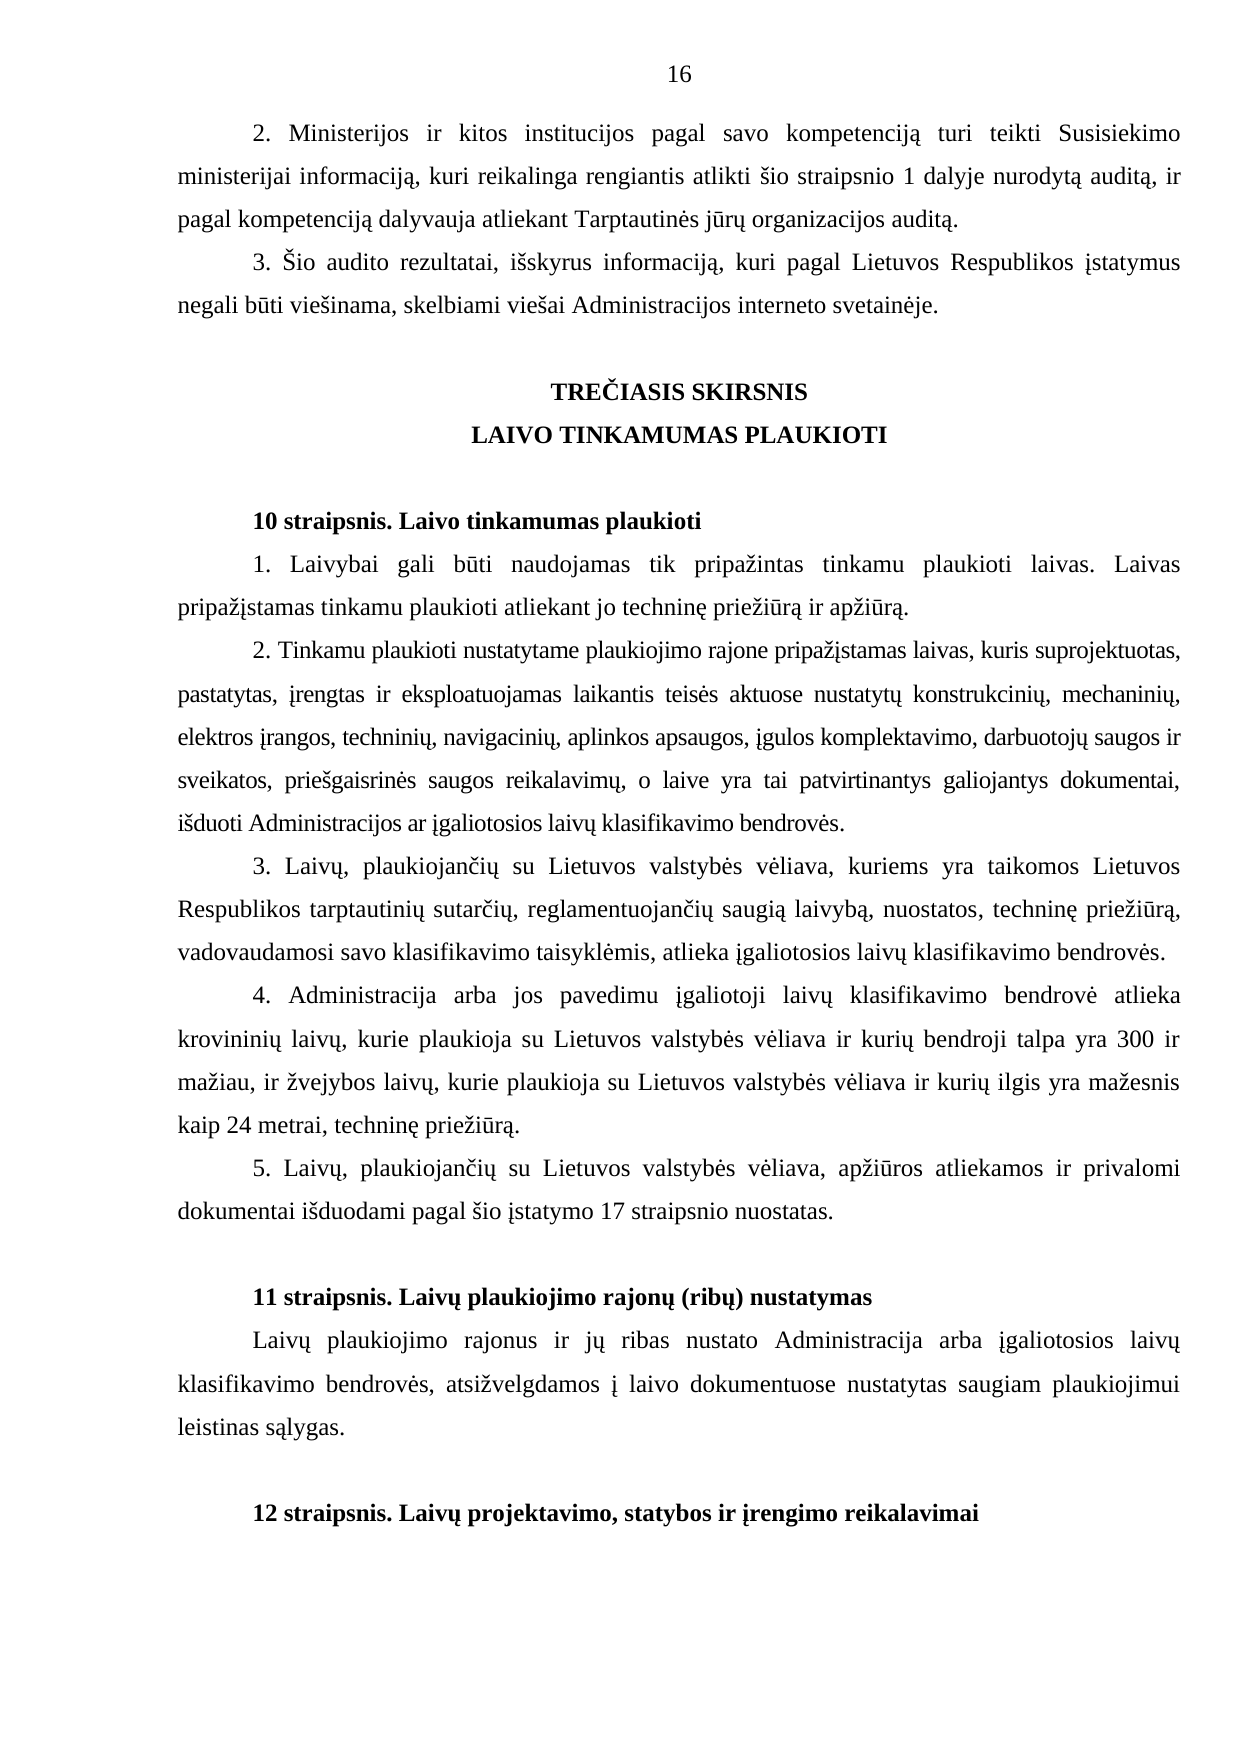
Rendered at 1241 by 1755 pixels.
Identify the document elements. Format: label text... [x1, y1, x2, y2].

text 11 straipsnis. Laivų plaukiojimo rajonų (ribų) nustatymas [177, 1282, 1181, 1311]
text TREČIASIS SKIRSNIS [177, 377, 1181, 406]
text Laivų plaukiojimo rajonus ir jų ribas nustato Administracija arba įgaliotosios laivų klasifikavimo bendrovės, atsižvelgdamos į laivo dokumentuose nustatytas saugiam plaukiojimui leistinas sąlygas. [177, 1326, 1181, 1441]
text 3. Laivų, plaukiojančių su Lietuvos valstybės vėliava, kuriems yra taikomos Lietuvos Respublikos tarptautinių sutarčių, reglamentuojančių saugią laivybą, nuostatos, techninę priežiūrą, vadovaudamosi savo klasifikavimo taisyklėmis, atlieka įgaliotosios laivų klasifikavimo bendrovės. [177, 851, 1181, 966]
text 3. Šio audito rezultatai, išskyrus informaciją, kuri pagal Lietuvos Respublikos įstatymus negali būti viešinama, skelbiami viešai Administracijos interneto svetainėje. [177, 247, 1181, 319]
subtitle LAIVO TINKAMUMAS PLAUKIOTI [177, 420, 1181, 449]
text 2. Ministerijos ir kitos institucijos pagal savo kompetenciją turi teikti Susisiekimo ministerijai informaciją, kuri reikalinga rengiantis atlikti šio straipsnio 1 dalyje nurodytą auditą, ir pagal kompetenciją dalyvauja atliekant Tarptautinės jūrų organizacijos auditą. [177, 118, 1181, 233]
text 4. Administracija arba jos pavedimu įgaliotoji laivų klasifikavimo bendrovė atlieka krovininių laivų, kurie plaukioja su Lietuvos valstybės vėliava ir kurių bendroji talpa yra 300 ir mažiau, ir žvejybos laivų, kurie plaukioja su Lietuvos valstybės vėliava ir kurių ilgis yra mažesnis kaip 24 metrai, techninę priežiūrą. [177, 981, 1181, 1139]
text 1. Laivybai gali būti naudojamas tik pripažintas tinkamu plaukioti laivas. Laivas pripažįstamas tinkamu plaukioti atliekant jo techninę priežiūrą ir apžiūrą. [177, 549, 1181, 621]
text 2. Tinkamu plaukioti nustatytame plaukiojimo rajone pripažįstamas laivas, kuris suprojektuotas, pastatytas, įrengtas ir eksploatuojamas laikantis teisės aktuose nustatytų konstrukcinių, mechaninių, elektros įrangos, techninių, navigacinių, aplinkos apsaugos, įgulos komplektavimo, darbuotojų saugos ir sveikatos, priešgaisrinės saugos reikalavimų, o laive yra tai patvirtinantys galiojantys dokumentai, išduoti Administracijos ar įgaliotosios laivų klasifikavimo bendrovės. [177, 636, 1181, 837]
text 5. Laivų, plaukiojančių su Lietuvos valstybės vėliava, apžiūros atliekamos ir privalomi dokumentai išduodami pagal šio įstatymo 17 straipsnio nuostatas. [177, 1153, 1181, 1225]
text 12 straipsnis. Laivų projektavimo, statybos ir įrengimo reikalavimai [177, 1498, 1181, 1527]
text 10 straipsnis. Laivo tinkamumas plaukioti [177, 506, 1181, 535]
